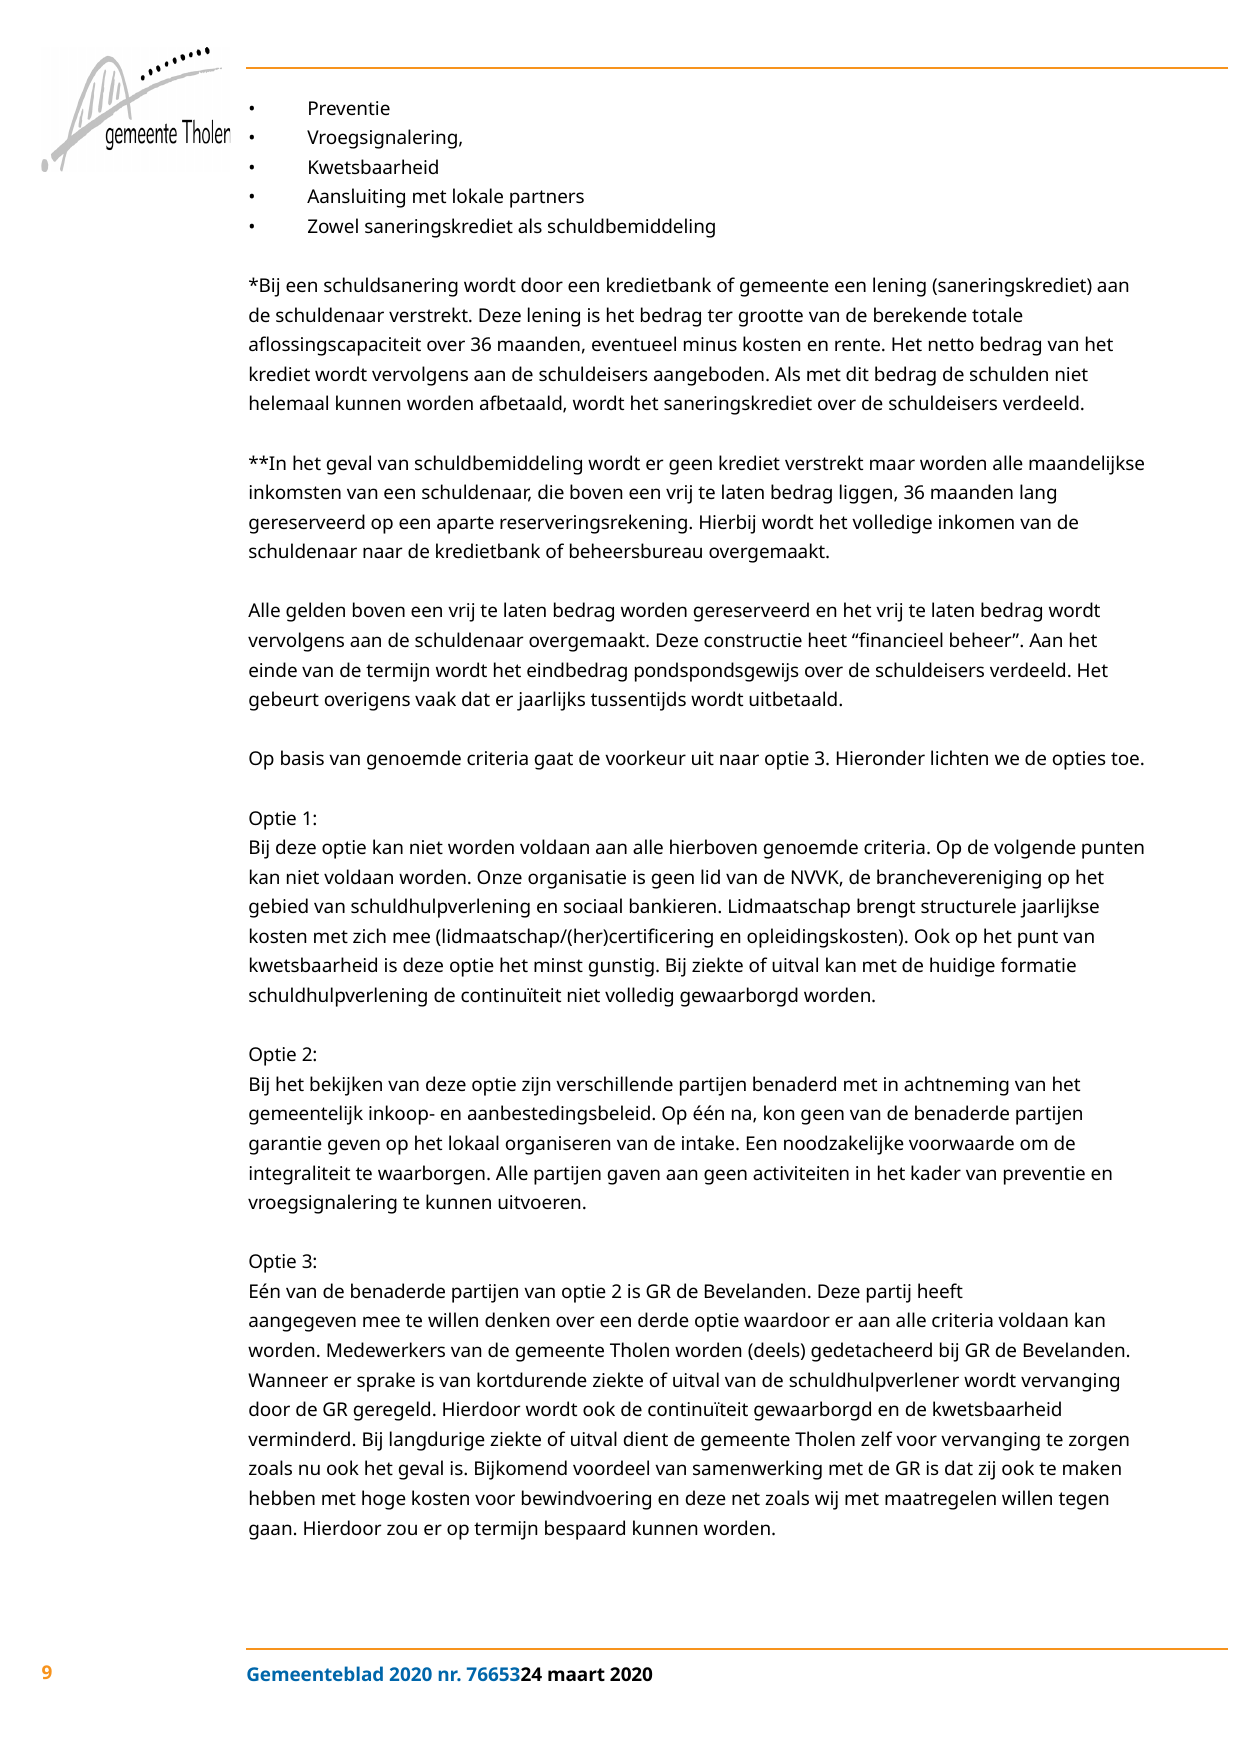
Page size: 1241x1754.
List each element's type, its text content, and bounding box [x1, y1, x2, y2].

text aangegeven mee te willen denken over een derde optie waardoor er aan alle criteria voldaan kan worden. Medewerkers van de gemeente Tholen worden (deels) gedetacheerd bij GR de Bevelanden. Wanneer er sprake is van kortdurende ziekte of uitval van de schuldhulpverlener wordt vervanging door de GR geregeld. Hierdoor wordt ook de continuïteit gewaarborgd en de kwetsbaarheid verminderd. Bij langdurige ziekte of uitval dient de gemeente Tholen zelf voor vervanging te zorgen zoals nu ook het geval is. Bijkomend voordeel van samenwerking met de GR is dat zij ook te maken hebben met hoge kosten voor bewindvoering en deze net zoals wij met maatregelen willen tegen gaan. Hierdoor zou er op termijn bespaard kunnen worden. [248, 1308, 1152, 1541]
text Bij deze optie kan niet worden voldaan aan alle hierboven genoemde criteria. Op de volgende punten kan niet voldaan worden. Onze organisatie is geen lid van de NVVK, de branchevereniging op het gebied van schuldhulpverlening en sociaal bankieren. Lidmaatschap brengt structurele jaarlijkse kosten met zich mee (lidmaatschap/(her)certificering en opleidingskosten). Ook op het punt van kwetsbaarheid is deze optie het minst gunstig. Bij ziekte of uitval kan met de huidige formatie schuldhulpverlening de continuïteit niet volledig gewaarborgd worden. [248, 834, 1152, 1008]
list Kwetsbaarheid [248, 154, 1152, 180]
text **In het geval van schuldbemiddeling wordt er geen krediet verstrekt maar worden alle maandelijkse inkomsten van een schuldenaar, die boven een vrij te laten bedrag liggen, 36 maanden lang gereserveerd op een aparte reserveringsrekening. Hierbij wordt het volledige inkomen van de schuldenaar naar de kredietbank of beheersbureau overgemaakt. [248, 450, 1152, 564]
list Zowel saneringskrediet als schuldbemiddeling [248, 213, 1152, 239]
text Op basis van genoemde criteria gaat de voorkeur uit naar optie 3. Hieronder lichten we de opties toe. [248, 746, 1152, 771]
text *Bij een schuldsanering wordt door een kredietbank of gemeente een lening (saneringskrediet) aan de schuldenaar verstrekt. Deze lening is het bedrag ter grootte van de berekende totale aflossingscapaciteit over 36 maanden, eventueel minus kosten en rente. Het netto bedrag van het krediet wordt vervolgens aan de schuldeisers aangeboden. Als met dit bedrag de schulden niet helemaal kunnen worden afbetaald, wordt het saneringskrediet over de schuldeisers verdeeld. [248, 272, 1152, 416]
list Aansluiting met lokale partners [248, 183, 1152, 209]
text Alle gelden boven een vrij te laten bedrag worden gereserveerd en het vrij te laten bedrag wordt vervolgens aan de schuldenaar overgemaakt. Deze constructie heet “financieel beheer”. Aan het einde van de termijn wordt het eindbedrag pondspondsgewijs over de schuldeisers verdeeld. Het gebeurt overigens vaak dat er jaarlijks tussentijds wordt uitbetaald. [248, 598, 1152, 712]
list Vroegsignalering, [248, 124, 1152, 150]
text Optie 2: [248, 1041, 1152, 1067]
text Optie 1: [248, 805, 1152, 831]
text Eén van de benaderde partijen van optie 2 is GR de Bevelanden. Deze partij heeft [248, 1278, 1152, 1304]
text Bij het bekijken van deze optie zijn verschillende partijen benaderd met in achtneming van het gemeentelijk inkoop- en aanbestedingsbeleid. Op één na, kon geen van de benaderde partijen garantie geven op het lokaal organiseren van de intake. Een noodzakelijke voorwaarde om de integraliteit te waarborgen. Alle partijen gaven aan geen activiteiten in het kader van preventie en vroegsignalering te kunnen uitvoeren. [248, 1071, 1152, 1215]
text Optie 3: [248, 1248, 1152, 1274]
list Preventie [248, 95, 1152, 121]
picture [41, 47, 231, 172]
